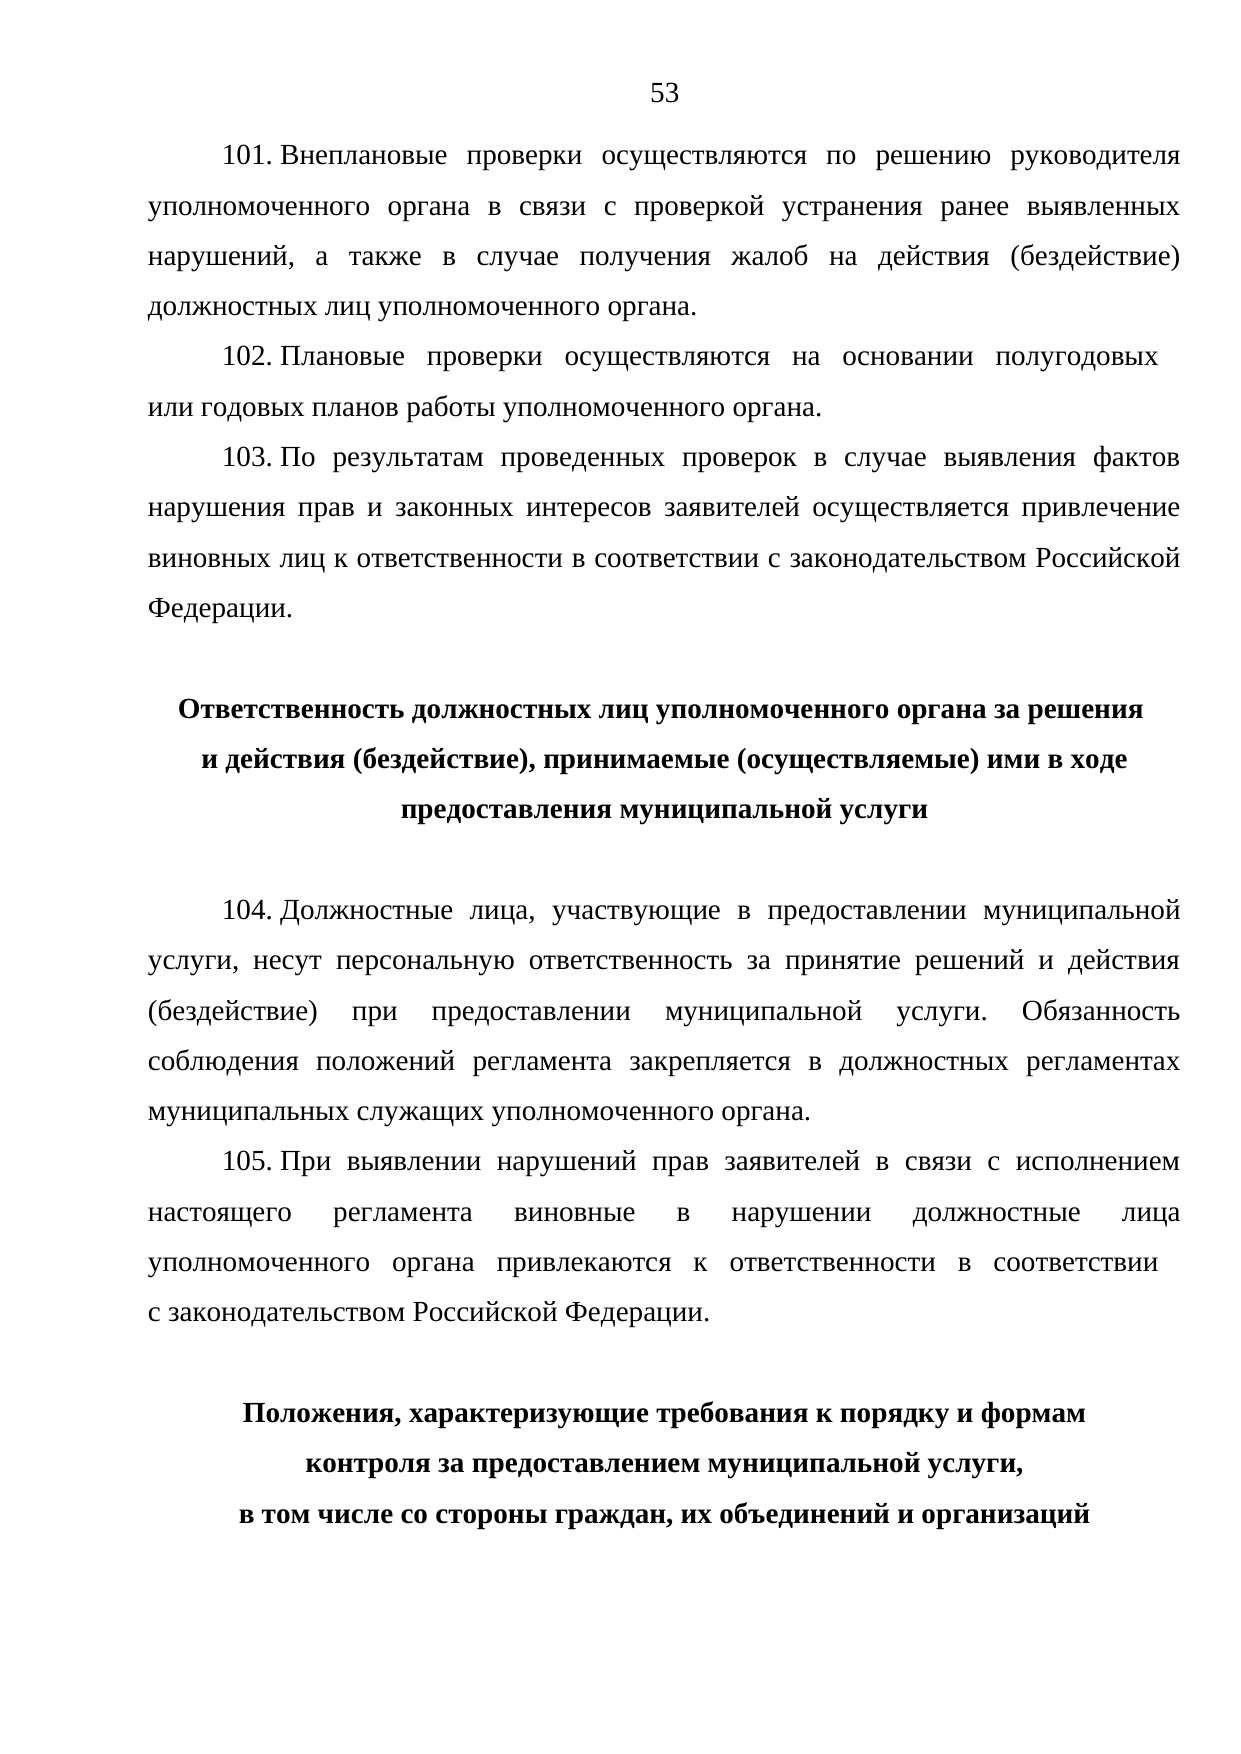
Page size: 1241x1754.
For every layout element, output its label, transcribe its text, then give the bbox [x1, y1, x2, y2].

text Ответственность должностных лиц уполномоченного органа за решения и действия (бездействие), принимаемые (осуществляемые) ими в ходе предоставления муниципальной услуги [148, 691, 1181, 825]
text 104. Должностные лица, участвующие в предоставлении муниципальной услуги, несут персональную ответственность за принятие решений и действия (бездействие) при предоставлении муниципальной услуги. Обязанность соблюдения положений регламента закрепляется в должностных регламентах муниципальных служащих уполномоченного органа. [148, 892, 1181, 1127]
text в том числе со стороны граждан, их объединений и организаций [148, 1496, 1181, 1529]
text 103. По результатам проведенных проверок в случае выявления фактов нарушения прав и законных интересов заявителей осуществляется привлечение виновных лиц к ответственности в соответствии с законодательством Российской Федерации. [148, 439, 1181, 624]
text Положения, характеризующие требования к порядку и формам [148, 1395, 1181, 1429]
text 105. При выявлении нарушений прав заявителей в связи с исполнением настоящего регламента виновные в нарушении должностные лица уполномоченного органа привлекаются к ответственности в соответствии с законодательством Российской Федерации. [148, 1143, 1181, 1328]
text 102. Плановые проверки осуществляются на основании полугодовых или годовых планов работы уполномоченного органа. [148, 338, 1181, 422]
text 101. Внеплановые проверки осуществляются по решению руководителя уполномоченного органа в связи с проверкой устранения ранее выявленных нарушений, а также в случае получения жалоб на действия (бездействие) должностных лиц уполномоченного органа. [148, 137, 1181, 322]
text контроля за предоставлением муниципальной услуги, [148, 1445, 1181, 1479]
